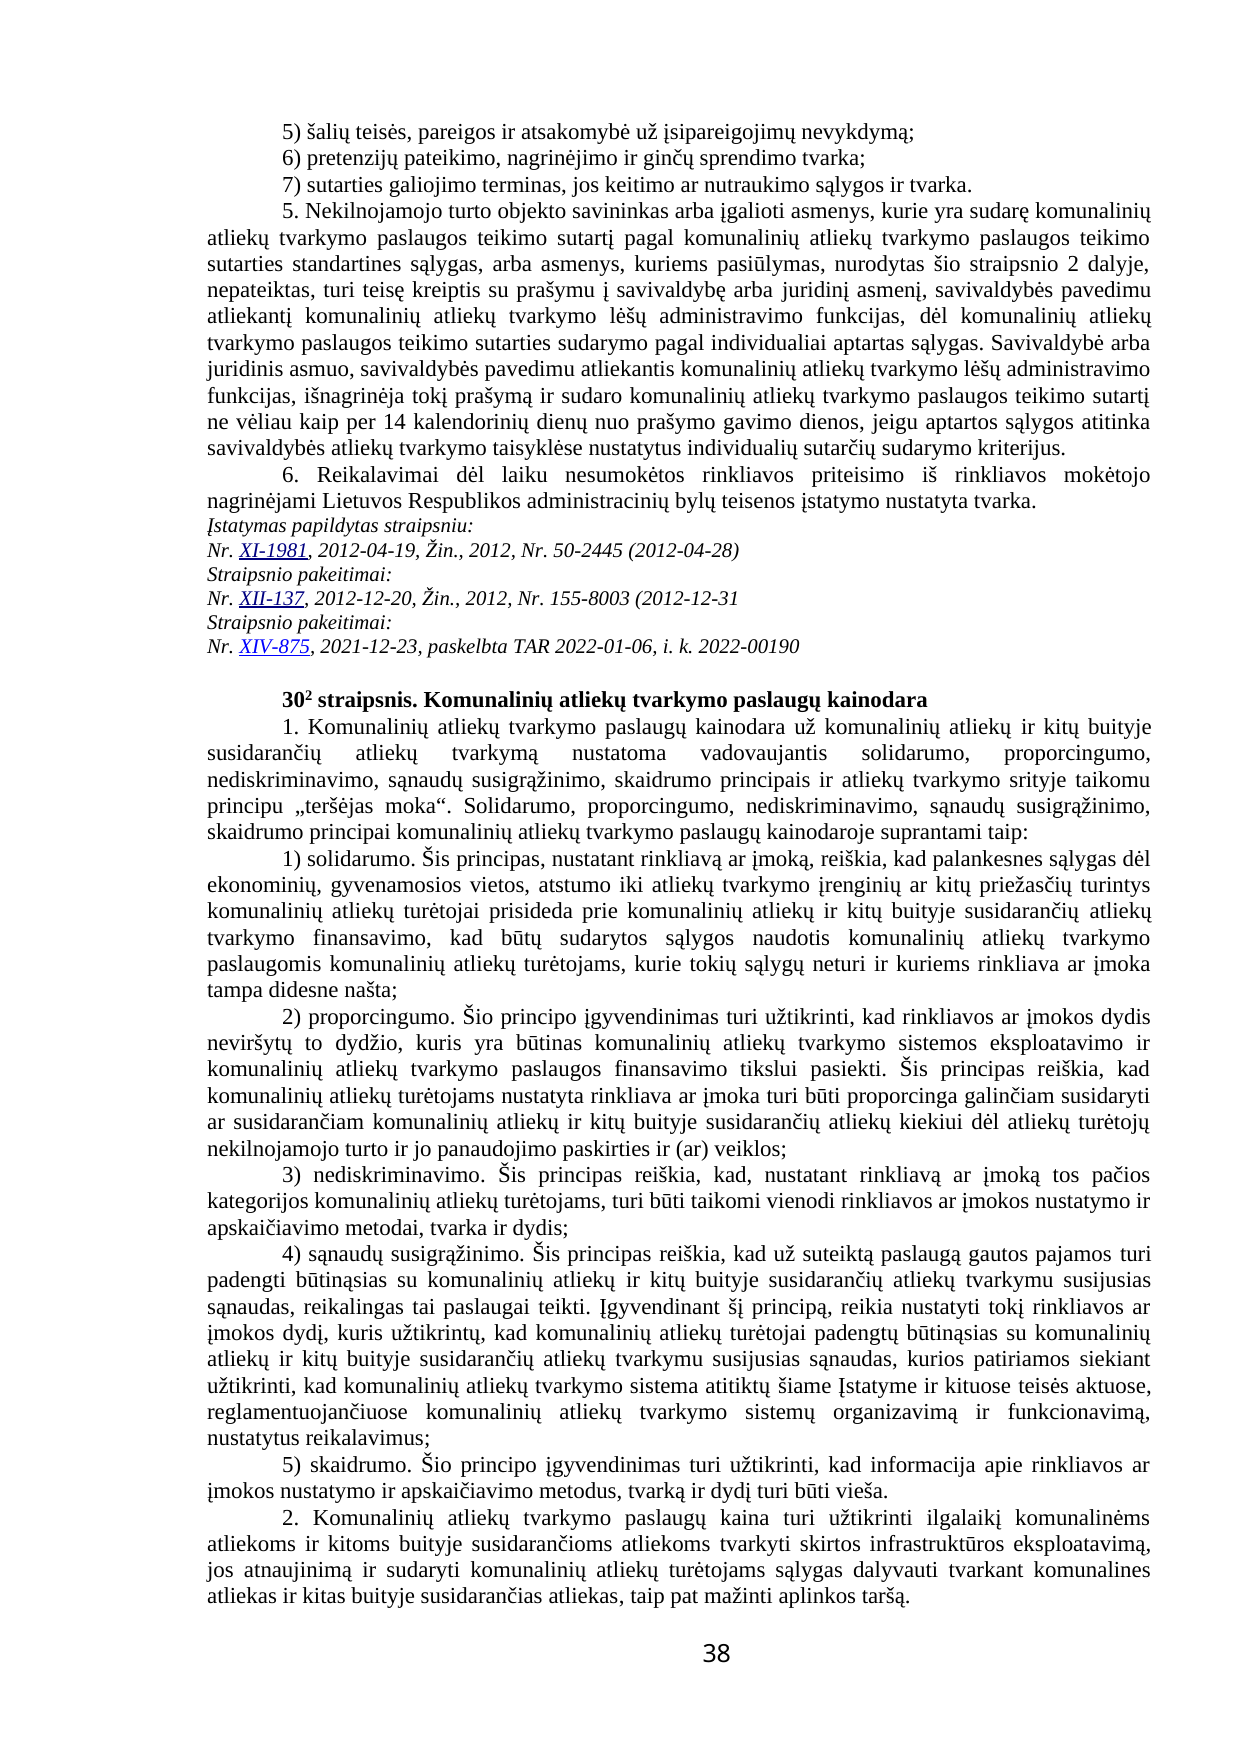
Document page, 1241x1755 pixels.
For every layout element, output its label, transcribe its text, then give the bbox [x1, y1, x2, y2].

text 302 straipsnis. Komunalinių atliekų tvarkymo paslaugų kainodara [207, 687, 1152, 713]
text 6) pretenzijų pateikimo, nagrinėjimo ir ginčų sprendimo tvarka; [207, 144, 1152, 171]
text 5. Nekilnojamojo turto objekto savininkas arba įgalioti asmenys, kurie yra sudarę komunalinių atliekų tvarkymo paslaugos teikimo sutartį pagal komunalinių atliekų tvarkymo paslaugos teikimo sutarties standartines sąlygas, arba asmenys, kuriems pasiūlymas, nurodytas šio straipsnio 2 dalyje, nepateiktas, turi teisę kreiptis su prašymu į savivaldybę arba juridinį asmenį, savivaldybės pavedimu atliekantį komunalinių atliekų tvarkymo lėšų administravimo funkcijas, dėl komunalinių atliekų tvarkymo paslaugos teikimo sutarties sudarymo pagal individualiai aptartas sąlygas. Savivaldybė arba juridinis asmuo, savivaldybės pavedimu atliekantis komunalinių atliekų tvarkymo lėšų administravimo funkcijas, išnagrinėja tokį prašymą ir sudaro komunalinių atliekų tvarkymo paslaugos teikimo sutartį ne vėliau kaip per 14 kalendorinių dienų nuo prašymo gavimo dienos, jeigu aptartos sąlygos atitinka savivaldybės atliekų tvarkymo taisyklėse nustatytus individualių sutarčių sudarymo kriterijus. [207, 197, 1152, 461]
text 6. Reikalavimai dėl laiku nesumokėtos rinkliavos priteisimo iš rinkliavos mokėtojo nagrinėjami Lietuvos Respublikos administracinių bylų teisenos įstatymo nustatyta tvarka. [207, 461, 1152, 513]
text Straipsnio pakeitimai: [207, 610, 1152, 634]
text 5) skaidrumo. Šio principo įgyvendinimas turi užtikrinti, kad informacija apie rinkliavos ar įmokos nustatymo ir apskaičiavimo metodus, tvarką ir dydį turi būti vieša. [207, 1451, 1152, 1503]
text 5) šalių teisės, pareigos ir atsakomybė už įsipareigojimų nevykdymą; [207, 118, 1152, 144]
text 7) sutarties galiojimo terminas, jos keitimo ar nutraukimo sąlygos ir tvarka. [207, 171, 1152, 197]
text 2) proporcingumo. Šio principo įgyvendinimas turi užtikrinti, kad rinkliavos ar įmokos dydis neviršytų to dydžio, kuris yra būtinas komunalinių atliekų tvarkymo sistemos eksploatavimo ir komunalinių atliekų tvarkymo paslaugos finansavimo tikslui pasiekti. Šis principas reiškia, kad komunalinių atliekų turėtojams nustatyta rinkliava ar įmoka turi būti proporcinga galinčiam susidaryti ar susidarančiam komunalinių atliekų ir kitų buityje susidarančių atliekų kiekiui dėl atliekų turėtojų nekilnojamojo turto ir jo panaudojimo paskirties ir (ar) veiklos; [207, 1003, 1152, 1161]
text Nr. XII-137, 2012-12-20, Žin., 2012, Nr. 155-8003 (2012-12-31 [207, 586, 1152, 610]
text 4) sąnaudų susigrąžinimo. Šis principas reiškia, kad už suteiktą paslaugą gautos pajamos turi padengti būtinąsias su komunalinių atliekų ir kitų buityje susidarančių atliekų tvarkymu susijusias sąnaudas, reikalingas tai paslaugai teikti. Įgyvendinant šį principą, reikia nustatyti tokį rinkliavos ar įmokos dydį, kuris užtikrintų, kad komunalinių atliekų turėtojai padengtų būtinąsias su komunalinių atliekų ir kitų buityje susidarančių atliekų tvarkymu susijusias sąnaudas, kurios patiriamos siekiant užtikrinti, kad komunalinių atliekų tvarkymo sistema atitiktų šiame Įstatyme ir kituose teisės aktuose, reglamentuojančiuose komunalinių atliekų tvarkymo sistemų organizavimą ir funkcionavimą, nustatytus reikalavimus; [207, 1240, 1152, 1451]
text 3) nediskriminavimo. Šis principas reiškia, kad, nustatant rinkliavą ar įmoką tos pačios kategorijos komunalinių atliekų turėtojams, turi būti taikomi vienodi rinkliavos ar įmokos nustatymo ir apskaičiavimo metodai, tvarka ir dydis; [207, 1161, 1152, 1240]
text Nr. XIV-875, 2021-12-23, paskelbta TAR 2022-01-06, i. k. 2022-00190 [207, 634, 1152, 658]
text 2. Komunalinių atliekų tvarkymo paslaugų kaina turi užtikrinti ilgalaikį komunalinėms atliekoms ir kitoms buityje susidarančioms atliekoms tvarkyti skirtos infrastruktūros eksploatavimą, jos atnaujinimą ir sudaryti komunalinių atliekų turėtojams sąlygas dalyvauti tvarkant komunalines atliekas ir kitas buityje susidarančias atliekas, taip pat mažinti aplinkos taršą. [207, 1503, 1152, 1609]
text Įstatymas papildytas straipsniu: [207, 513, 1152, 537]
text Straipsnio pakeitimai: [207, 562, 1152, 586]
text Nr. XI-1981, 2012-04-19, Žin., 2012, Nr. 50-2445 (2012-04-28) [207, 537, 1152, 562]
text 1) solidarumo. Šis principas, nustatant rinkliavą ar įmoką, reiškia, kad palankesnes sąlygas dėl ekonominių, gyvenamosios vietos, atstumo iki atliekų tvarkymo įrenginių ar kitų priežasčių turintys komunalinių atliekų turėtojai prisideda prie komunalinių atliekų ir kitų buityje susidarančių atliekų tvarkymo finansavimo, kad būtų sudarytos sąlygos naudotis komunalinių atliekų tvarkymo paslaugomis komunalinių atliekų turėtojams, kurie tokių sąlygų neturi ir kuriems rinkliava ar įmoka tampa didesne našta; [207, 845, 1152, 1003]
text 1. Komunalinių atliekų tvarkymo paslaugų kainodara už komunalinių atliekų ir kitų buityje susidarančių atliekų tvarkymą nustatoma vadovaujantis solidarumo, proporcingumo, nediskriminavimo, sąnaudų susigrąžinimo, skaidrumo principais ir atliekų tvarkymo srityje taikomu principu „teršėjas moka“. Solidarumo, proporcingumo, nediskriminavimo, sąnaudų susigrąžinimo, skaidrumo principai komunalinių atliekų tvarkymo paslaugų kainodaroje suprantami taip: [207, 713, 1152, 845]
